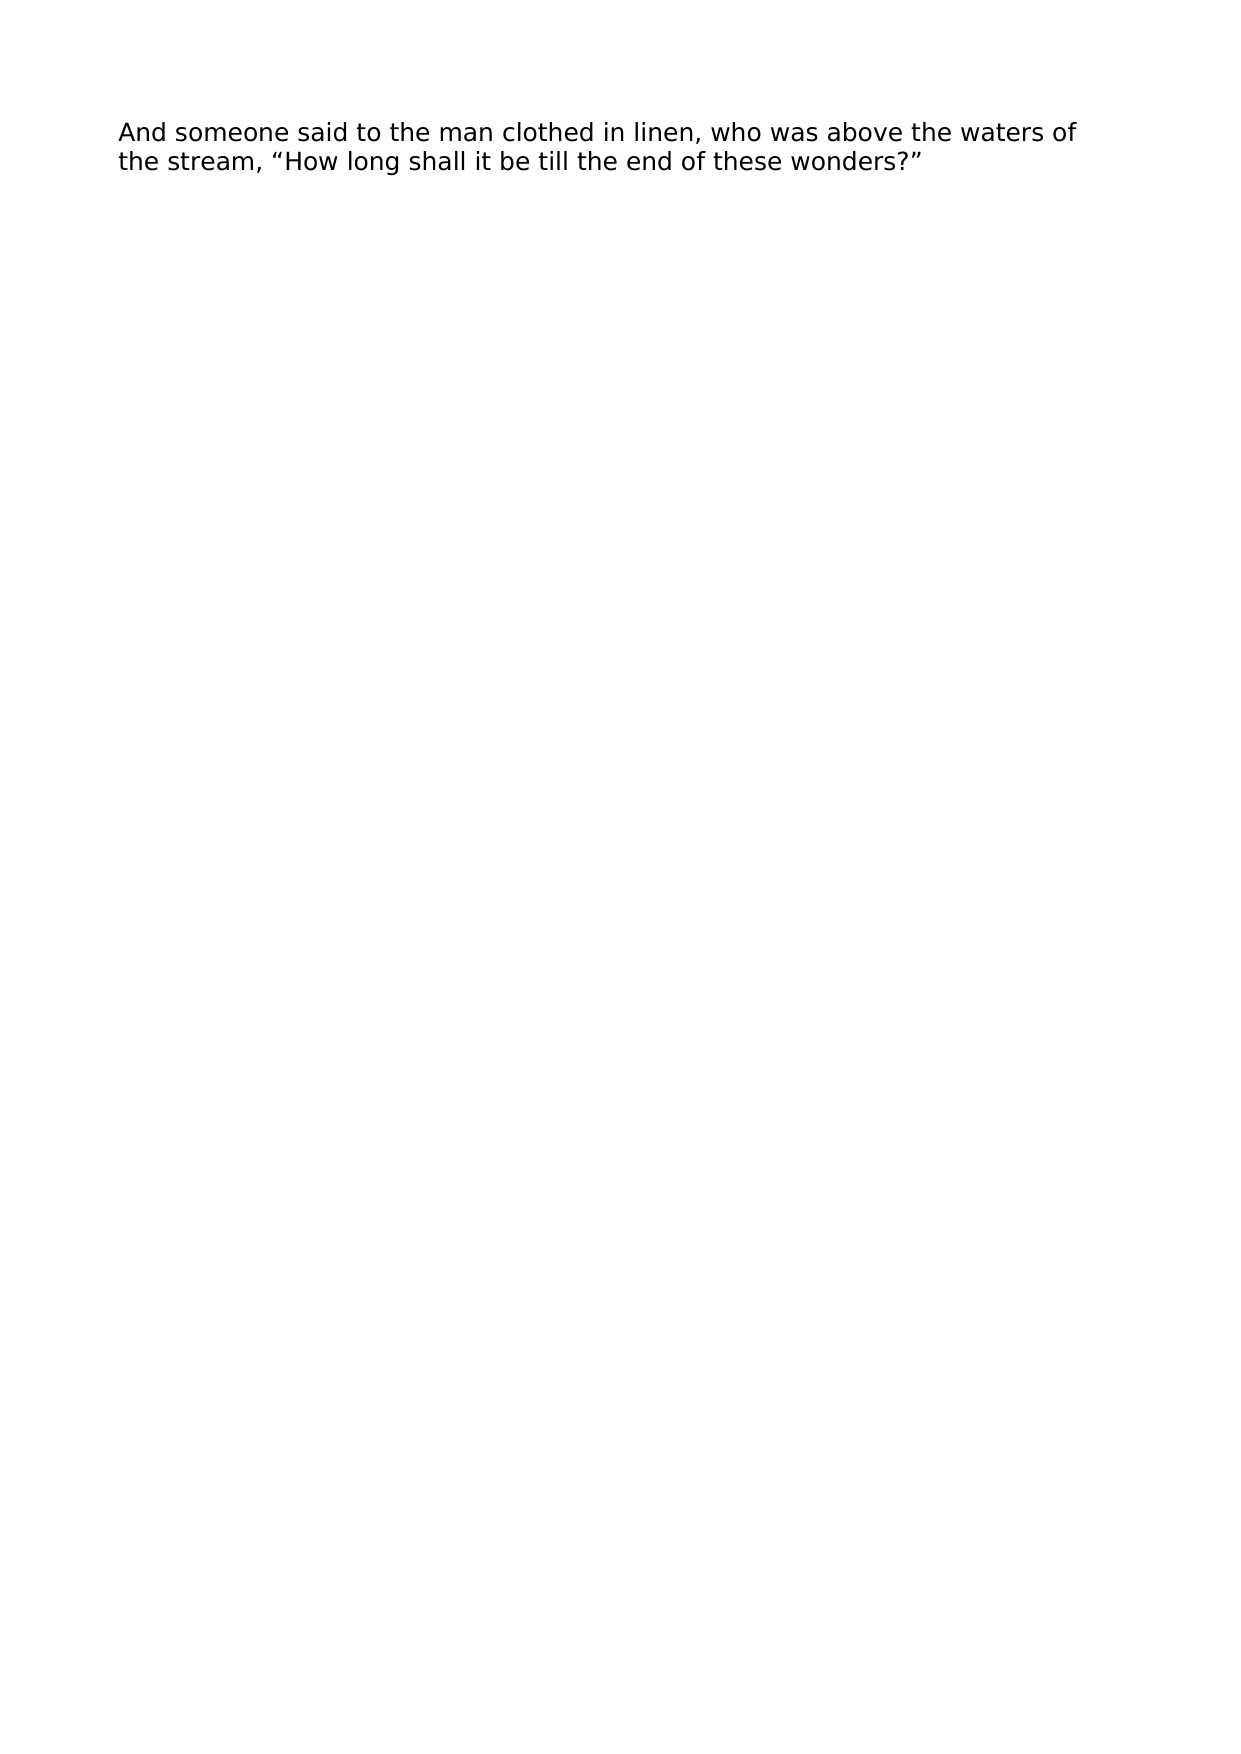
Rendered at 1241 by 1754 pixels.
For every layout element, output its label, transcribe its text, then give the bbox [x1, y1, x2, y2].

text And someone said to the man clothed in linen, who was above the waters of the stream, “How long shall it be till the end of these wonders?” [118, 118, 1122, 176]
